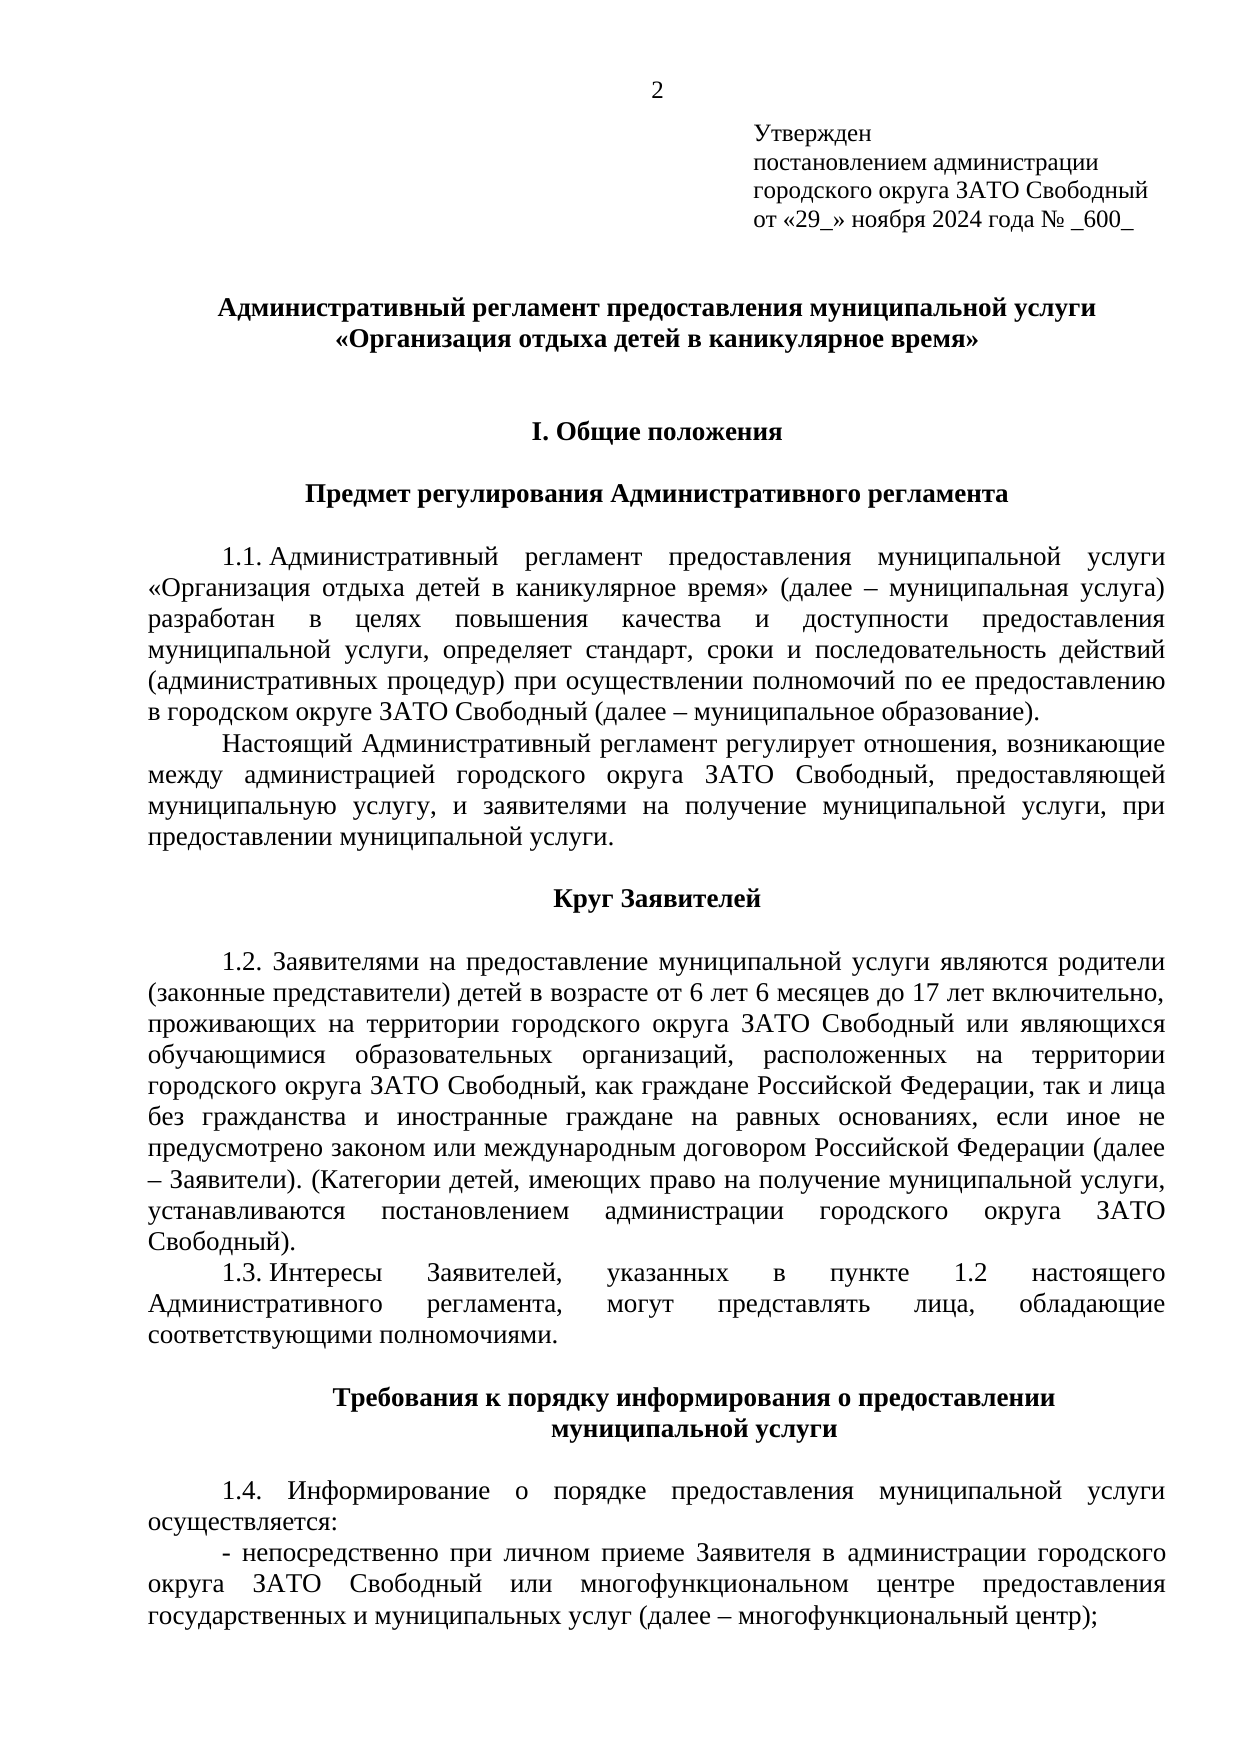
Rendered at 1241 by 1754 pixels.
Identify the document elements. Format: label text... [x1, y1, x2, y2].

text муниципальной услуги [148, 1412, 1167, 1443]
text 1.4. Информирование о порядке предоставления муниципальной услуги осуществляется: [148, 1474, 1167, 1536]
text от «29_» ноября 2024 года № _600_ [148, 204, 1167, 233]
text - непосредственно при личном приеме Заявителя в администрации городского округа ЗАТО Свободный или многофункциональном центре предоставления государственных и муниципальных услуг (далее – многофункциональный центр); [148, 1536, 1167, 1630]
text городского округа ЗАТО Свободный [148, 176, 1167, 204]
text «Организация отдыха детей в каникулярное время» [148, 322, 1167, 353]
text Настоящий Административный регламент регулирует отношения, возникающие между администрацией городского округа ЗАТО Свободный, предоставляющей муниципальную услугу, и заявителями на получение муниципальной услуги, при предоставлении муниципальной услуги. [148, 727, 1167, 851]
text 1.2. Заявителями на предоставление муниципальной услуги являются родители (законные представители) детей в возрасте от 6 лет 6 месяцев до 17 лет включительно, проживающих на территории городского округа ЗАТО Свободный или являющихся обучающимися образовательных организаций, расположенных на территории городского округа ЗАТО Свободный, как граждане Российской Федерации, так и лица без гражданства и иностранные граждане на равных основаниях, если иное не предусмотрено законом или международным договором Российской Федерации (далее – Заявители). (Категории детей, имеющих право на получение муниципальной услуги, устанавливаются постановлением администрации городского округа ЗАТО Свободный). [148, 945, 1167, 1256]
text 1.1. Административный регламент предоставления муниципальной услуги «Организация отдыха детей в каникулярное время» (далее – муниципальная услуга) разработан в целях повышения качества и доступности предоставления муниципальной услуги, определяет стандарт, сроки и последовательность действий (административных процедур) при осуществлении полномочий по ее предоставлению в городском округе ЗАТО Свободный (далее – муниципальное образование). [148, 540, 1167, 727]
text постановлением администрации [148, 147, 1167, 176]
text Круг Заявителей [148, 882, 1167, 913]
text Утвержден [148, 118, 1167, 147]
text I. Общие положения [148, 415, 1167, 446]
text Предмет регулирования Административного регламента [148, 477, 1167, 509]
text Административный регламент предоставления муниципальной услуги [148, 291, 1167, 322]
text Требования к порядку информирования о предоставлении [148, 1381, 1167, 1412]
text 1.3. Интересы Заявителей, указанных в пункте 1.2 настоящего Административного регламента, могут представлять лица, обладающие соответствующими полномочиями. [148, 1256, 1167, 1349]
